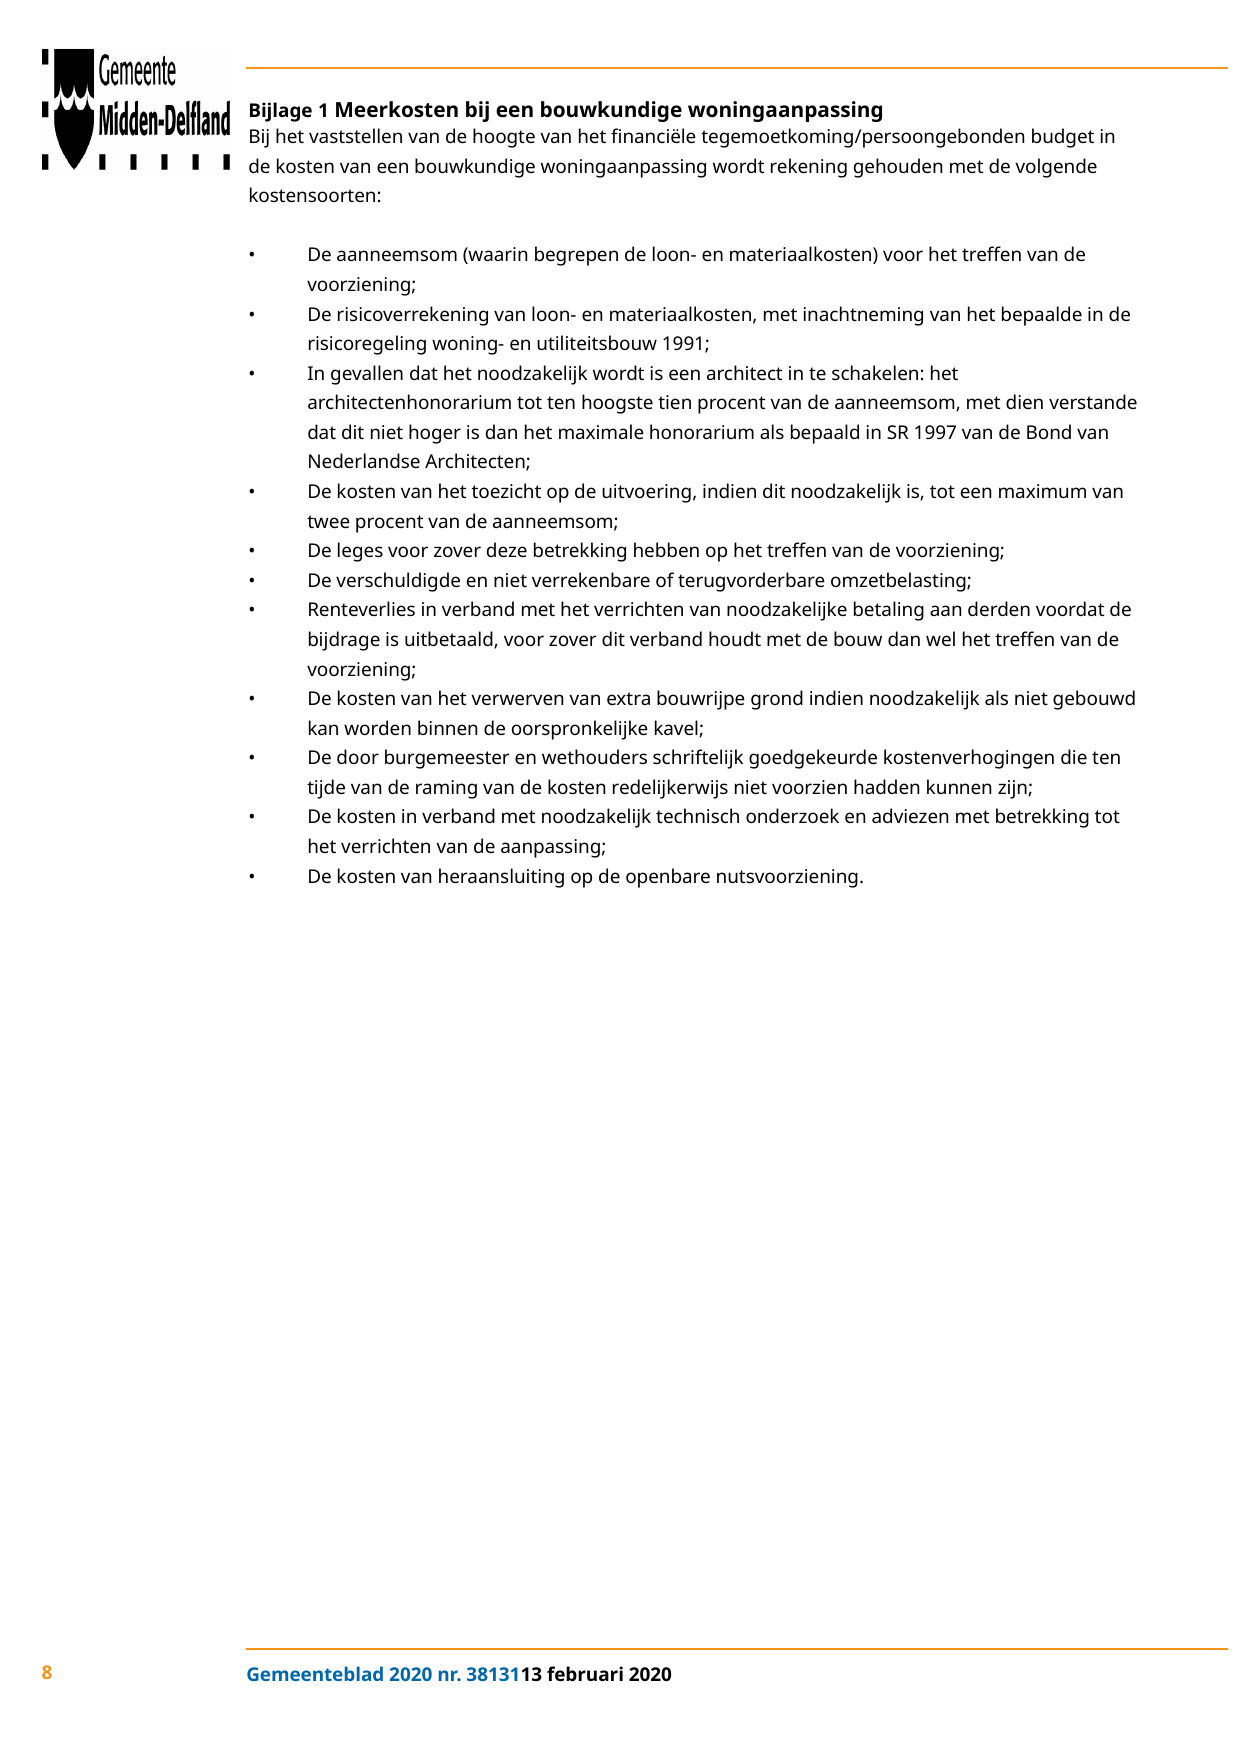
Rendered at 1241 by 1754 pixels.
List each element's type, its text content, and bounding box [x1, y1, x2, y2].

list De risicoverrekening van loon- en materiaalkosten, met inachtneming van het bepaalde in de risicoregeling woning- en utiliteitsbouw 1991; [248, 301, 1152, 356]
text de kosten van een bouwkundige woningaanpassing wordt rekening gehouden met de volgende kostensoorten: [248, 153, 1152, 208]
list In gevallen dat het noodzakelijk wordt is een architect in te schakelen: het architectenhonorarium tot ten hoogste tien procent van de aanneemsom, met dien verstande dat dit niet hoger is dan het maximale honorarium als bepaald in SR 1997 van de Bond van Nederlandse Architecten; [248, 360, 1152, 474]
list De verschuldigde en niet verrekenbare of terugvorderbare omzetbelasting; [248, 567, 1152, 593]
list De kosten van heraansluiting op de openbare nutsvoorziening. [248, 863, 1152, 889]
list De kosten van het toezicht op de uitvoering, indien dit noodzakelijk is, tot een maximum van twee procent van de aanneemsom; [248, 478, 1152, 534]
list De aanneemsom (waarin begrepen de loon- en materiaalkosten) voor het treffen van de voorziening; [248, 242, 1152, 297]
list Renteverlies in verband met het verrichten van noodzakelijke betaling aan derden voordat de bijdrage is uitbetaald, voor zover dit verband houdt met de bouw dan wel het treffen van de voorziening; [248, 597, 1152, 682]
list De kosten in verband met noodzakelijk technisch onderzoek en adviezen met betrekking tot het verrichten van de aanpassing; [248, 804, 1152, 859]
list De kosten van het verwerven van extra bouwrijpe grond indien noodzakelijk als niet gebouwd kan worden binnen de oorspronkelijke kavel; [248, 685, 1152, 741]
list De door burgemeester en wethouders schriftelijk goedgekeurde kostenverhogingen die ten tijde van de raming van de kosten redelijkerwijs niet voorzien hadden kunnen zijn; [248, 744, 1152, 800]
text Bij het vaststellen van de hoogte van het financiële tegemoetkoming/persoongebonden budget in [248, 123, 1152, 149]
text Bijlage 1 Meerkosten bij een bouwkundige woningaanpassing [248, 95, 1152, 123]
picture [41, 47, 231, 172]
list De leges voor zover deze betrekking hebben op het treffen van de voorziening; [248, 537, 1152, 563]
